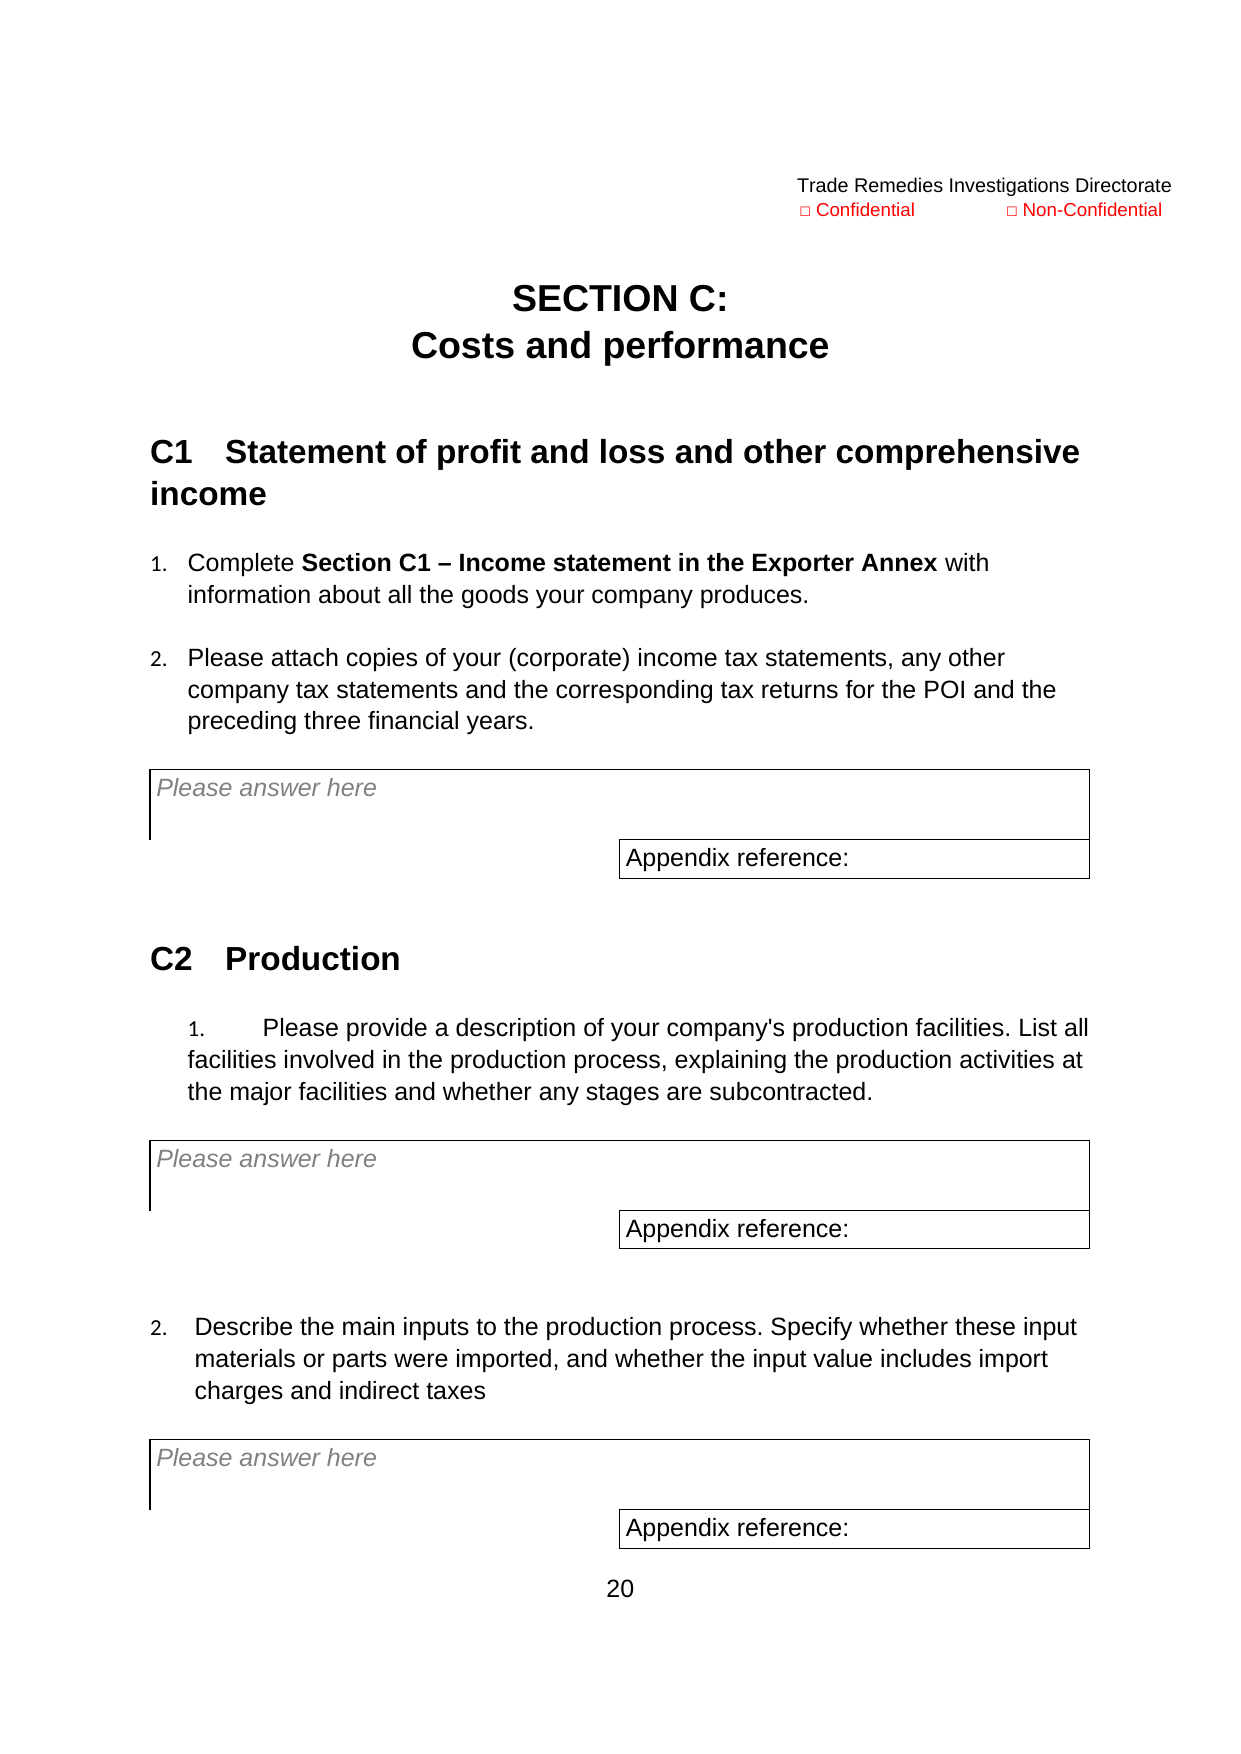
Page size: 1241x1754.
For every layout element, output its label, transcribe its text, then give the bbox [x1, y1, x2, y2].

subtitle SECTION C: Costs and performance [150, 276, 1090, 367]
table_cell [150, 840, 619, 878]
table_header Please answer here [151, 1440, 1089, 1509]
table_cell Appendix reference: [620, 840, 1089, 878]
table_header Please answer here [151, 1141, 1089, 1210]
table_header Please answer here [151, 770, 1089, 839]
subtitle C2 Production [150, 939, 1090, 978]
list Please provide a description of your company's production facilities. List all facilities involved in the production process, explaining the production activities at the major facilities and whether any stages are subcontracted. [187, 1013, 1090, 1105]
subtitle C1 Statement of profit and loss and other comprehensive income [150, 432, 1090, 512]
list Complete Section C1 – Income statement in the Exporter Annex with information about all the goods your company produces. [150, 548, 1090, 608]
table_cell Appendix reference: [620, 1510, 1089, 1547]
list Describe the main inputs to the production process. Specify whether these input materials or parts were imported, and whether the input value includes import charges and indirect taxes [150, 1312, 1090, 1405]
table_cell [150, 1510, 619, 1547]
table_cell Appendix reference: [620, 1211, 1089, 1248]
list Please attach copies of your (corporate) income tax statements, any other company tax statements and the corresponding tax returns for the POI and the preceding three financial years. [150, 643, 1090, 735]
table_cell [150, 1211, 619, 1248]
